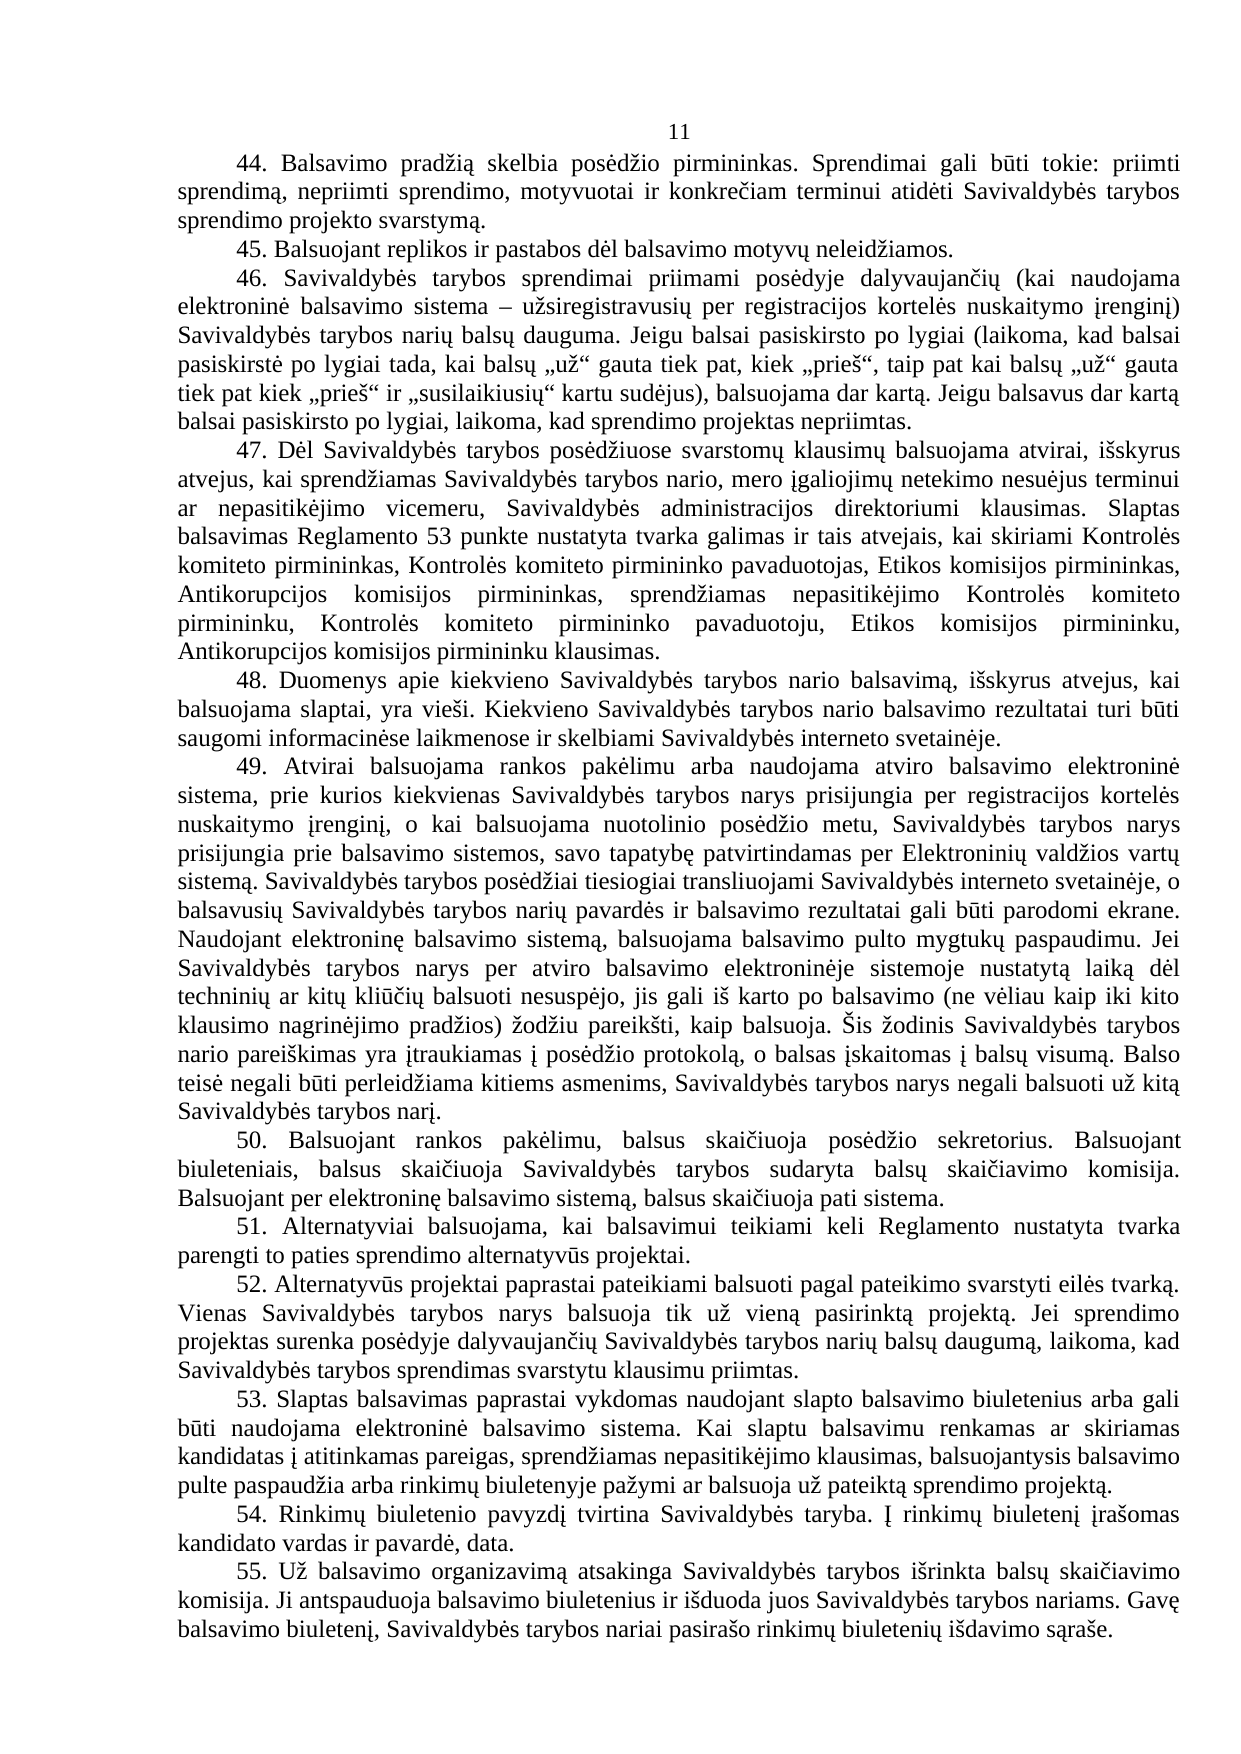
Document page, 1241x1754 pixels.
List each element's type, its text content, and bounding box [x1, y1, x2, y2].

text 55. Už balsavimo organizavimą atsakinga Savivaldybės tarybos išrinkta balsų skaičiavimo komisija. Ji antspauduoja balsavimo biuletenius ir išduoda juos Savivaldybės tarybos nariams. Gavę balsavimo biuletenį, Savivaldybės tarybos nariai pasirašo rinkimų biuletenių išdavimo sąraše. [177, 1556, 1181, 1643]
text 50. Balsuojant rankos pakėlimu, balsus skaičiuoja posėdžio sekretorius. Balsuojant biuleteniais, balsus skaičiuoja Savivaldybės tarybos sudaryta balsų skaičiavimo komisija. Balsuojant per elektroninę balsavimo sistemą, balsus skaičiuoja pati sistema. [177, 1125, 1181, 1211]
text 46. Savivaldybės tarybos sprendimai priimami posėdyje dalyvaujančių (kai naudojama elektroninė balsavimo sistema – užsiregistravusių per registracijos kortelės nuskaitymo įrenginį) Savivaldybės tarybos narių balsų dauguma. Jeigu balsai pasiskirsto po lygiai (laikoma, kad balsai pasiskirstė po lygiai tada, kai balsų „už“ gauta tiek pat, kiek „prieš“, taip pat kai balsų „už“ gauta tiek pat kiek „prieš“ ir „susilaikiusių“ kartu sudėjus), balsuojama dar kartą. Jeigu balsavus dar kartą balsai pasiskirsto po lygiai, laikoma, kad sprendimo projektas nepriimtas. [177, 263, 1181, 435]
text 52. Alternatyvūs projektai paprastai pateikiami balsuoti pagal pateikimo svarstyti eilės tvarką. Vienas Savivaldybės tarybos narys balsuoja tik už vieną pasirinktą projektą. Jei sprendimo projektas surenka posėdyje dalyvaujančių Savivaldybės tarybos narių balsų daugumą, laikoma, kad Savivaldybės tarybos sprendimas svarstytu klausimu priimtas. [177, 1269, 1181, 1384]
text 53. Slaptas balsavimas paprastai vykdomas naudojant slapto balsavimo biuletenius arba gali būti naudojama elektroninė balsavimo sistema. Kai slaptu balsavimu renkamas ar skiriamas kandidatas į atitinkamas pareigas, sprendžiamas nepasitikėjimo klausimas, balsuojantysis balsavimo pulte paspaudžia arba rinkimų biuletenyje pažymi ar balsuoja už pateiktą sprendimo projektą. [177, 1384, 1181, 1499]
text 51. Alternatyviai balsuojama, kai balsavimui teikiami keli Reglamento nustatyta tvarka parengti to paties sprendimo alternatyvūs projektai. [177, 1211, 1181, 1269]
text 48. Duomenys apie kiekvieno Savivaldybės tarybos nario balsavimą, išskyrus atvejus, kai balsuojama slaptai, yra vieši. Kiekvieno Savivaldybės tarybos nario balsavimo rezultatai turi būti saugomi informacinėse laikmenose ir skelbiami Savivaldybės interneto svetainėje. [177, 665, 1181, 751]
text 44. Balsavimo pradžią skelbia posėdžio pirmininkas. Sprendimai gali būti tokie: priimti sprendimą, nepriimti sprendimo, motyvuotai ir konkrečiam terminui atidėti Savivaldybės tarybos sprendimo projekto svarstymą. [177, 148, 1181, 234]
text 47. Dėl Savivaldybės tarybos posėdžiuose svarstomų klausimų balsuojama atvirai, išskyrus atvejus, kai sprendžiamas Savivaldybės tarybos nario, mero įgaliojimų netekimo nesuėjus terminui ar nepasitikėjimo vicemeru, Savivaldybės administracijos direktoriumi klausimas. Slaptas balsavimas Reglamento 53 punkte nustatyta tvarka galimas ir tais atvejais, kai skiriami Kontrolės komiteto pirmininkas, Kontrolės komiteto pirmininko pavaduotojas, Etikos komisijos pirmininkas, Antikorupcijos komisijos pirmininkas, sprendžiamas nepasitikėjimo Kontrolės komiteto pirmininku, Kontrolės komiteto pirmininko pavaduotoju, Etikos komisijos pirmininku, Antikorupcijos komisijos pirmininku klausimas. [177, 435, 1181, 665]
text 45. Balsuojant replikos ir pastabos dėl balsavimo motyvų neleidžiamos. [177, 234, 1181, 263]
text 49. Atvirai balsuojama rankos pakėlimu arba naudojama atviro balsavimo elektroninė sistema, prie kurios kiekvienas Savivaldybės tarybos narys prisijungia per registracijos kortelės nuskaitymo įrenginį, o kai balsuojama nuotolinio posėdžio metu, Savivaldybės tarybos narys prisijungia prie balsavimo sistemos, savo tapatybę patvirtindamas per Elektroninių valdžios vartų sistemą. Savivaldybės tarybos posėdžiai tiesiogiai transliuojami Savivaldybės interneto svetainėje, o balsavusių Savivaldybės tarybos narių pavardės ir balsavimo rezultatai gali būti parodomi ekrane. Naudojant elektroninę balsavimo sistemą, balsuojama balsavimo pulto mygtukų paspaudimu. Jei Savivaldybės tarybos narys per atviro balsavimo elektroninėje sistemoje nustatytą laiką dėl techninių ar kitų kliūčių balsuoti nesuspėjo, jis gali iš karto po balsavimo (ne vėliau kaip iki kito klausimo nagrinėjimo pradžios) žodžiu pareikšti, kaip balsuoja. Šis žodinis Savivaldybės tarybos nario pareiškimas yra įtraukiamas į posėdžio protokolą, o balsas įskaitomas į balsų visumą. Balso teisė negali būti perleidžiama kitiems asmenims, Savivaldybės tarybos narys negali balsuoti už kitą Savivaldybės tarybos narį. [177, 751, 1181, 1125]
text 54. Rinkimų biuletenio pavyzdį tvirtina Savivaldybės taryba. Į rinkimų biuletenį įrašomas kandidato vardas ir pavardė, data. [177, 1499, 1181, 1556]
